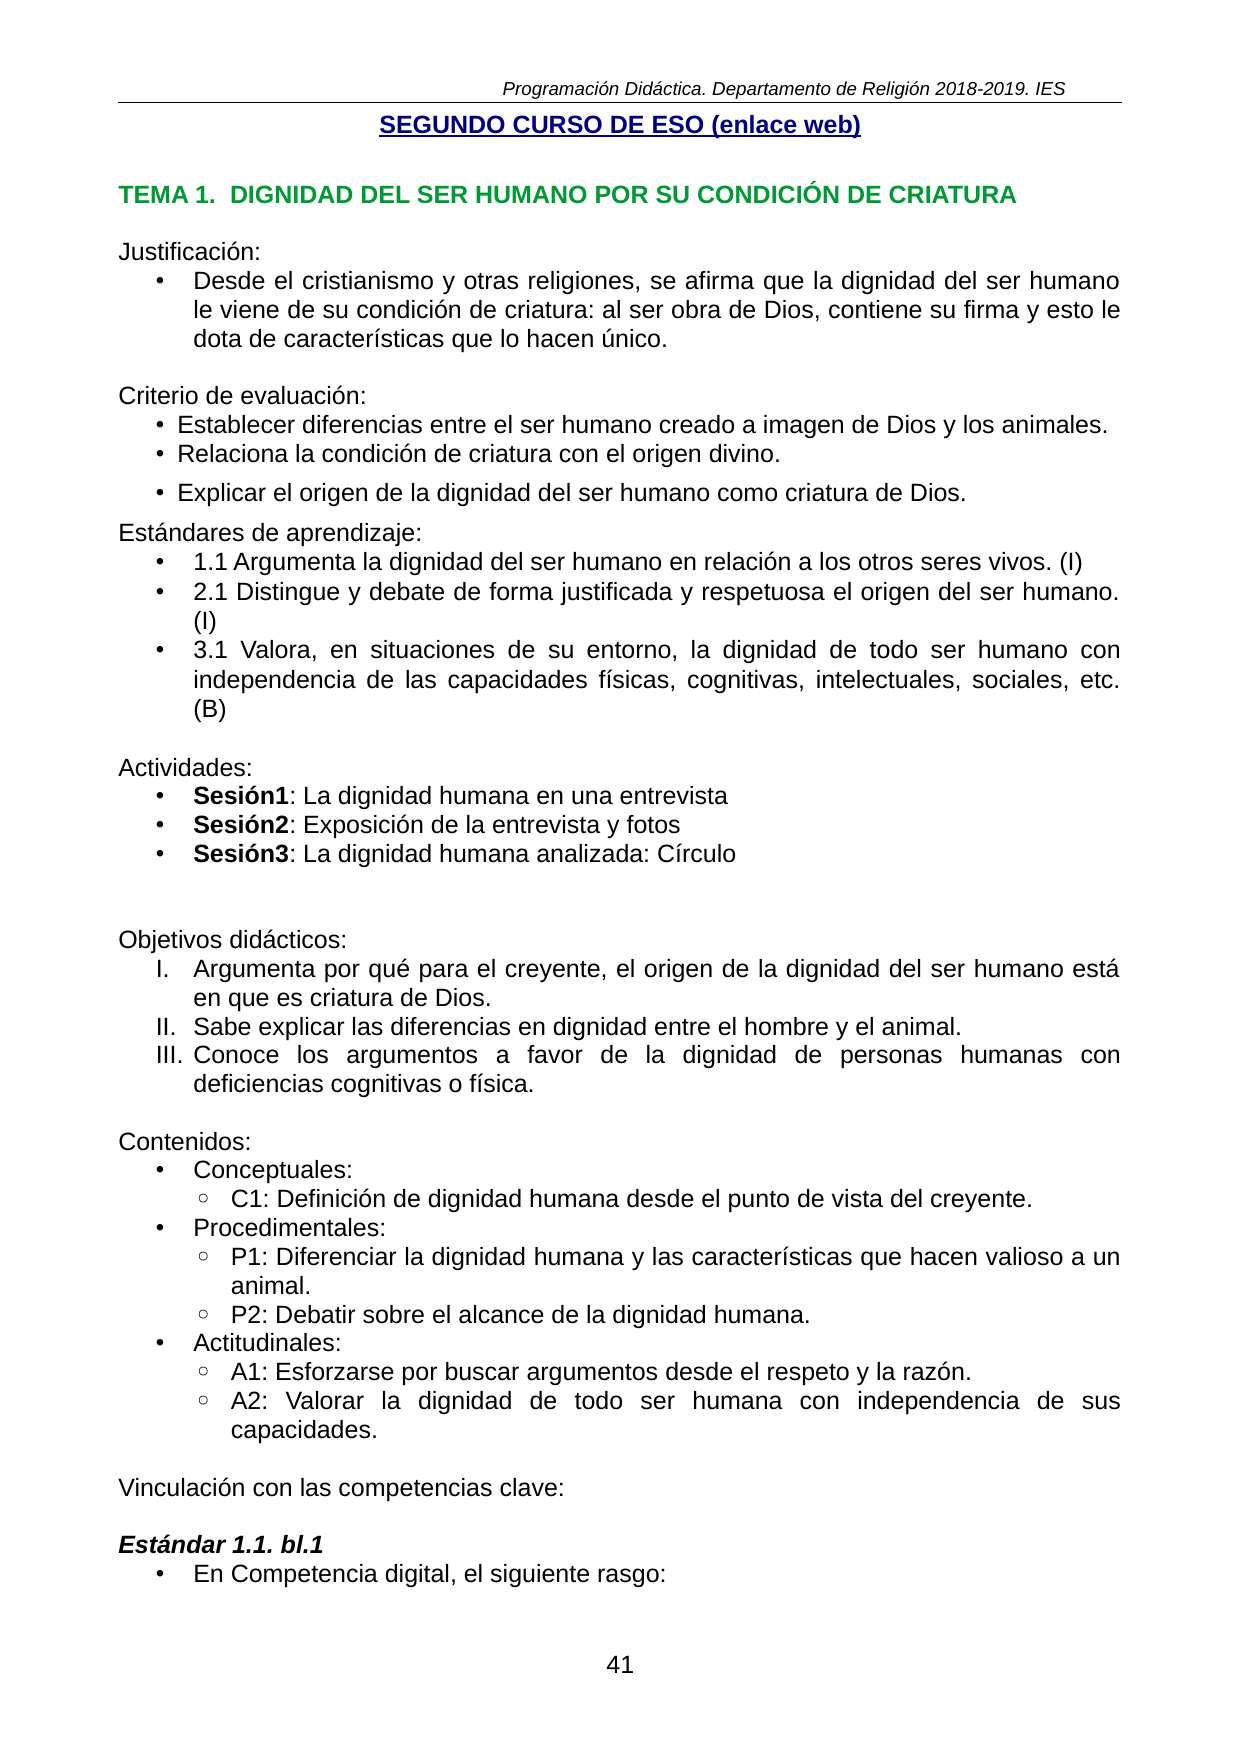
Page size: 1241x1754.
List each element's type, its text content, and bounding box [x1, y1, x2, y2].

list Sesión3: La dignidad humana analizada: Círculo [156, 839, 1122, 868]
list 2.1 Distingue y debate de forma justificada y respetuosa el origen del ser humano. (I) [156, 576, 1122, 635]
text Justificación: [118, 237, 1122, 266]
list Establecer diferencias entre el ser humano creado a imagen de Dios y los animales. [156, 410, 1122, 439]
list Relaciona la condición de criatura con el origen divino. [156, 439, 1122, 467]
list Actitudinales: [156, 1328, 1122, 1357]
text Estándares de aprendizaje: [118, 518, 1122, 547]
text Actividades: [118, 753, 1122, 781]
list A1: Esforzarse por buscar argumentos desde el respeto y la razón. [193, 1357, 1122, 1386]
list P2: Debatir sobre el alcance de la dignidad humana. [193, 1299, 1122, 1328]
list P1: Diferenciar la dignidad humana y las características que hacen valioso a un animal. [193, 1242, 1122, 1299]
list En Competencia digital, el siguiente rasgo: [156, 1559, 1122, 1588]
list Explicar el origen de la dignidad del ser humano como criatura de Dios. [156, 478, 1122, 507]
list C1: Definición de dignidad humana desde el punto de vista del creyente. [193, 1184, 1122, 1213]
list Conoce los argumentos a favor de la dignidad de personas humanas con deficiencias cognitivas o física. [156, 1040, 1122, 1098]
list Sabe explicar las diferencias en dignidad entre el hombre y el animal. [156, 1012, 1122, 1040]
list Conceptuales: [156, 1155, 1122, 1184]
text TEMA 1. DIGNIDAD DEL SER HUMANO POR SU CONDICIÓN DE CRIATURA [118, 180, 1122, 208]
list Procedimentales: [156, 1213, 1122, 1242]
list Desde el cristianismo y otras religiones, se afirma que la dignidad del ser humano le viene de su condición de criatura: al ser obra de Dios, contiene su firma y esto le dota de características que lo hacen único. [156, 266, 1122, 352]
text Contenidos: [118, 1127, 1122, 1155]
text Criterio de evaluación: [118, 381, 1122, 410]
list A2: Valorar la dignidad de todo ser humana con independencia de sus capacidades. [193, 1386, 1122, 1444]
text SEGUNDO CURSO DE ESO (enlace web) [118, 110, 1122, 139]
list Sesión2: Exposición de la entrevista y fotos [156, 810, 1122, 839]
list Sesión1: La dignidad humana en una entrevista [156, 781, 1122, 810]
list 1.1 Argumenta la dignidad del ser humano en relación a los otros seres vivos. (I) [156, 547, 1122, 576]
text Objetivos didácticos: [118, 925, 1122, 954]
text Vinculación con las competencias clave: [118, 1472, 1122, 1501]
text Estándar 1.1. bl.1 [118, 1530, 1122, 1559]
list 3.1 Valora, en situaciones de su entorno, la dignidad de todo ser humano con independencia de las capacidades físicas, cognitivas, intelectuales, sociales, etc. (B) [156, 635, 1122, 724]
list Argumenta por qué para el creyente, el origen de la dignidad del ser humano está en que es criatura de Dios. [156, 954, 1122, 1012]
